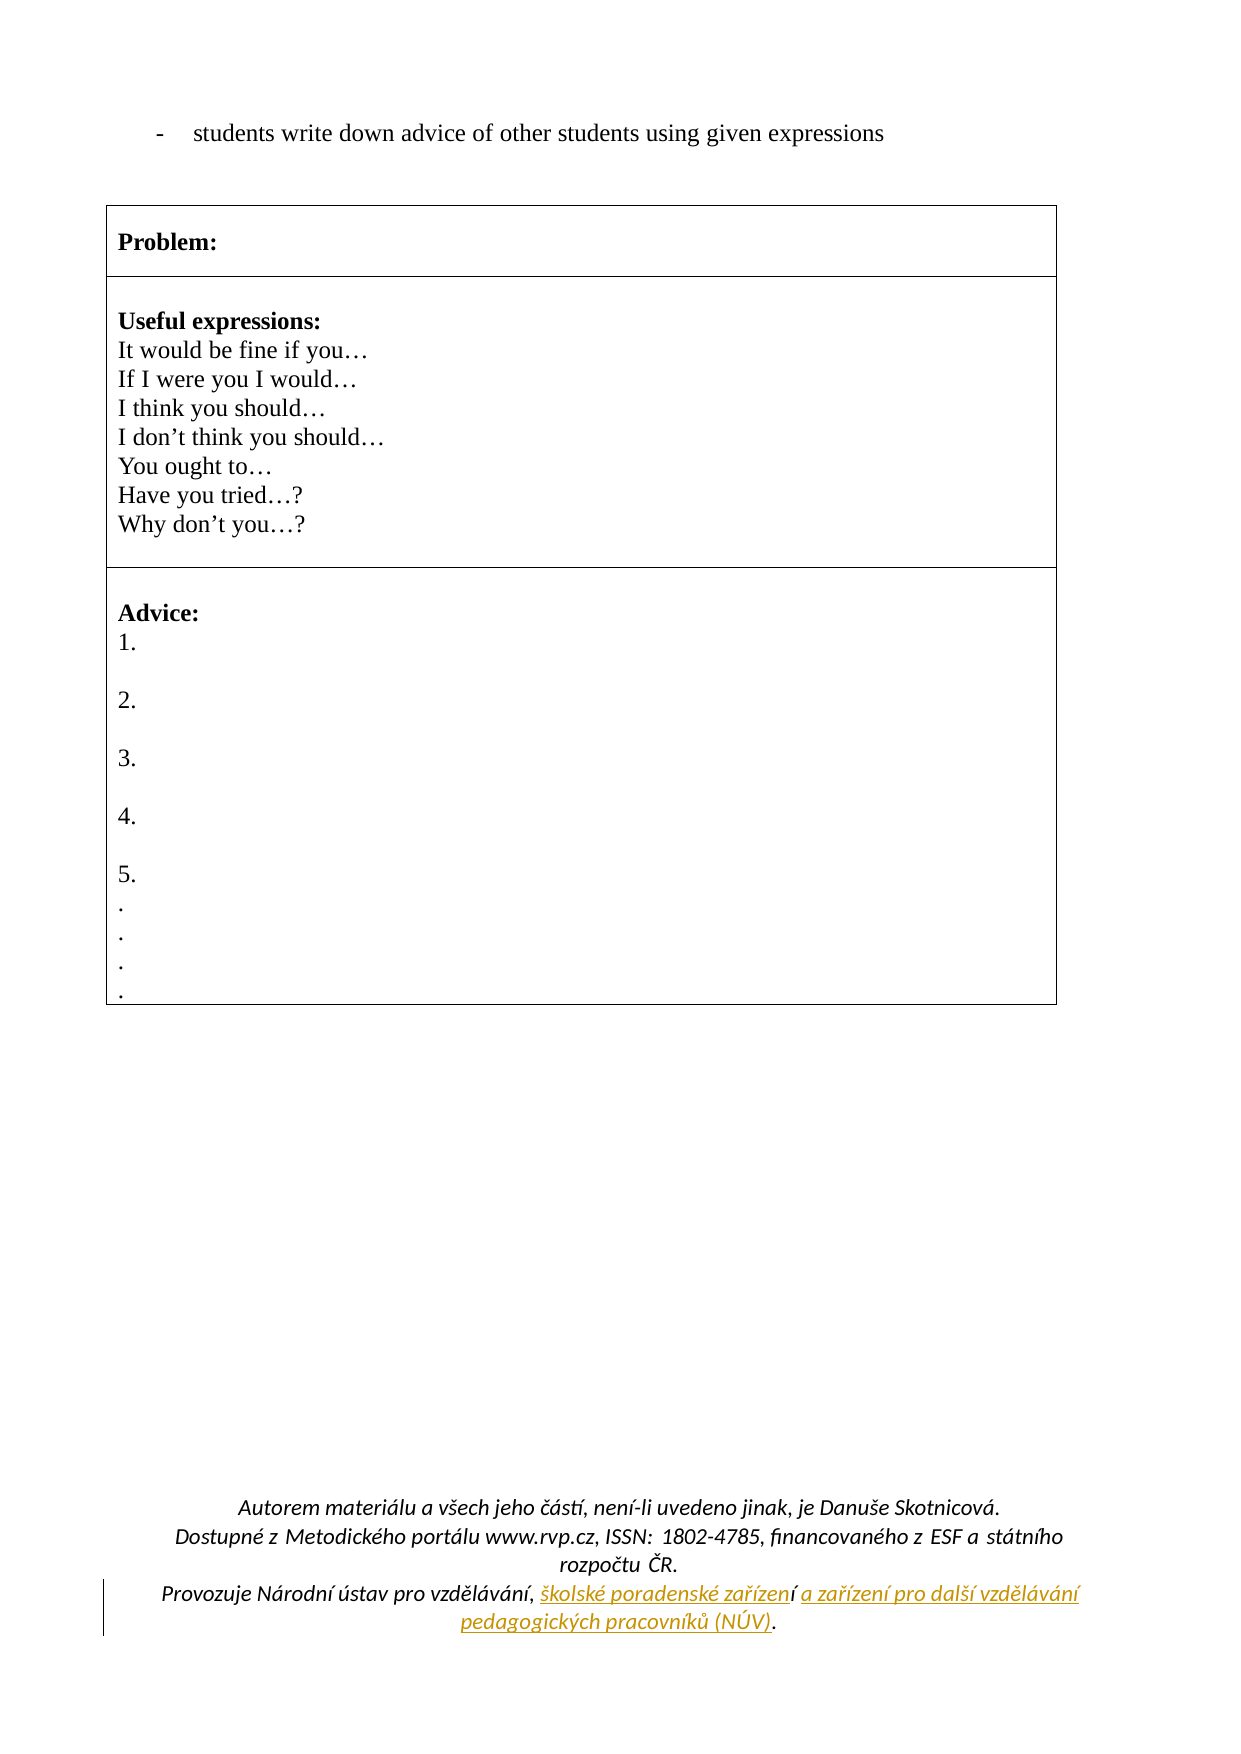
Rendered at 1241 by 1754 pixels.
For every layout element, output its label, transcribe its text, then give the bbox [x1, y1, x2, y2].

table_header Problem: [107, 206, 1056, 276]
list students write down advice of other students using given expressions [156, 118, 1122, 147]
table_cell Useful expressions: It would be fine if you… If I were you I would… I think you should… I don’t think you should… You ought to… Have you tried…? Why don’t you…? [107, 277, 1056, 567]
table_cell Advice: 1. 2. 3. 4. 5. . . . . [107, 568, 1056, 1004]
